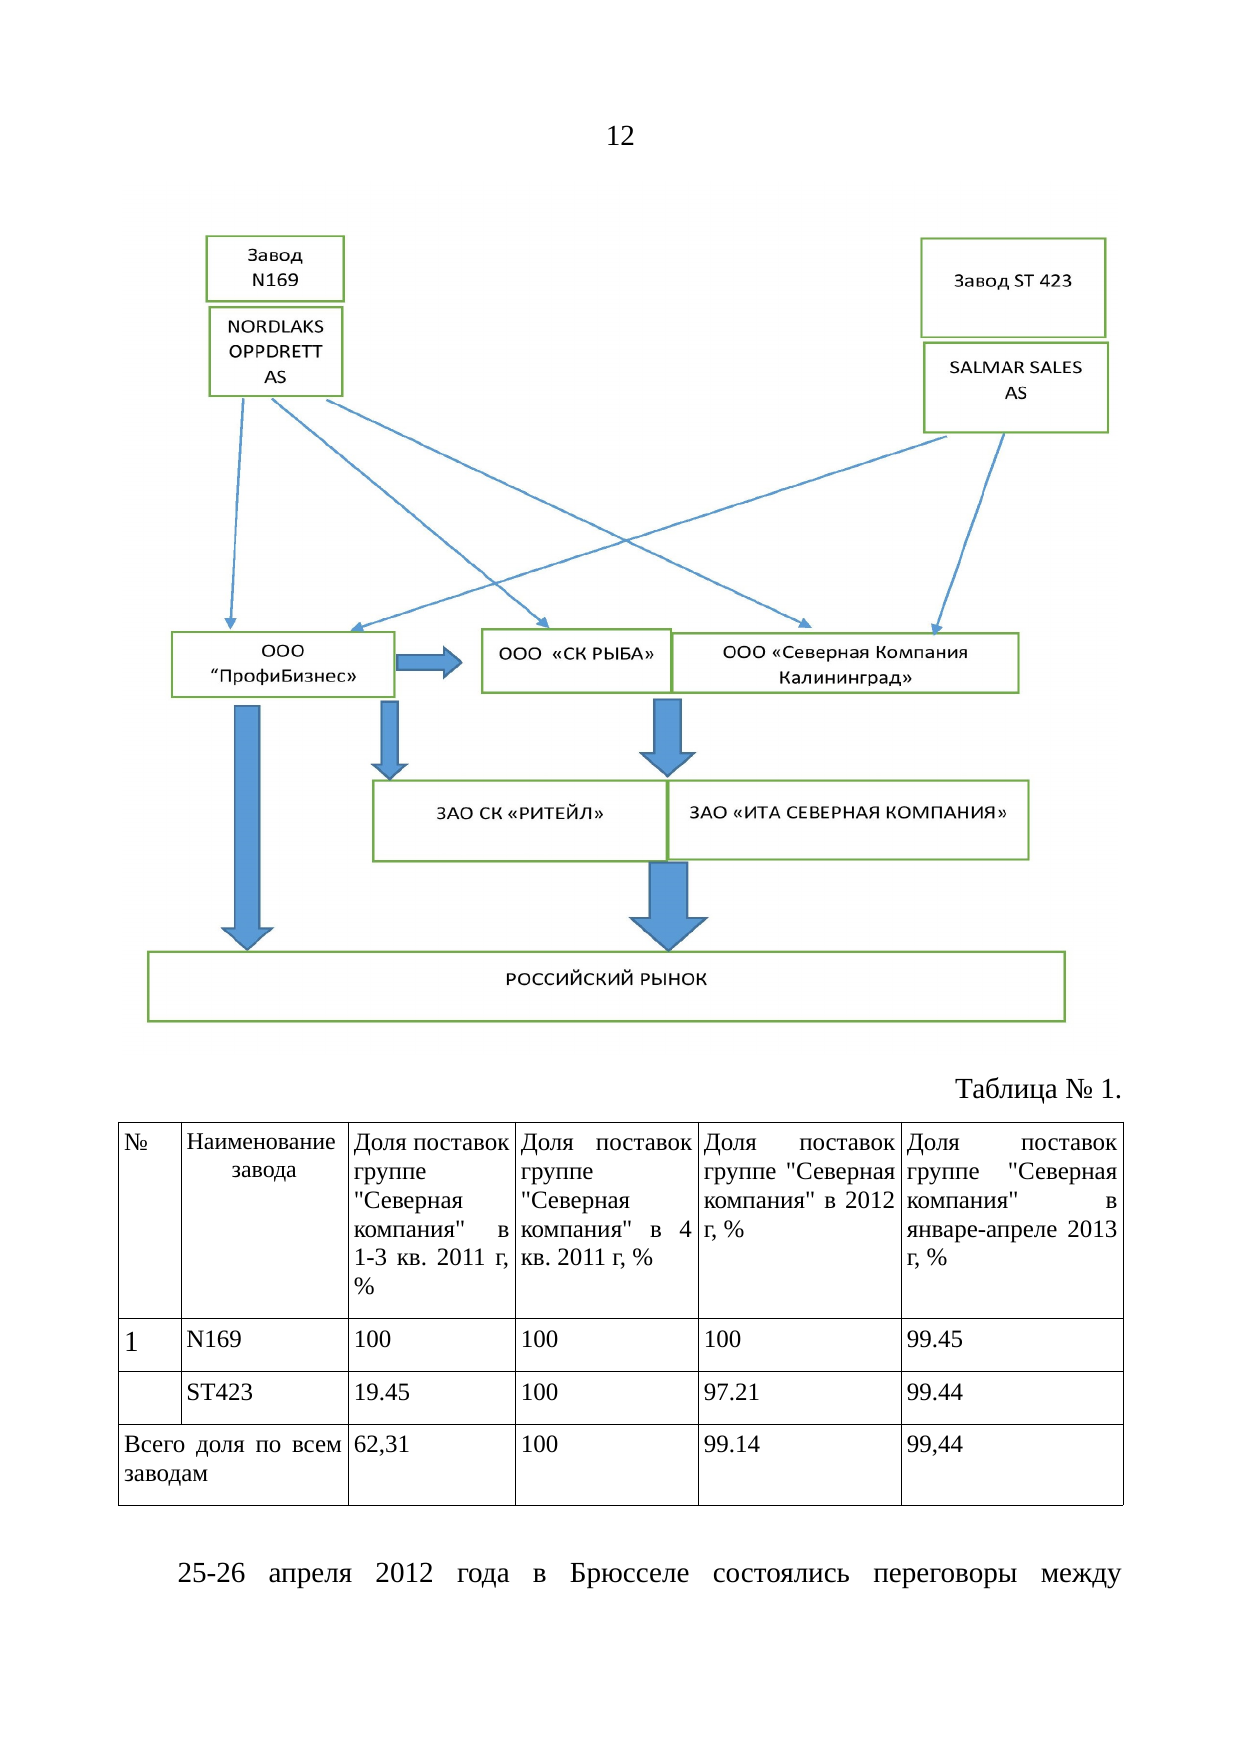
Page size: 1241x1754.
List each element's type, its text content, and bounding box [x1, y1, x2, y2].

table_cell 99,44 [902, 1425, 1123, 1505]
table_cell 100 [516, 1319, 698, 1371]
table_header Доля поставок группе "Северная компания" в 4 кв. 2011 г, % [516, 1123, 698, 1318]
table_cell N169 [182, 1319, 348, 1371]
table_header Наименование завода [182, 1123, 348, 1318]
table_cell 1 [119, 1319, 181, 1371]
table_cell [119, 1372, 181, 1423]
table_header Доля поставок группе "Северная компания" в 1-3 кв. 2011 г, % [349, 1123, 515, 1318]
table_header № [119, 1123, 181, 1318]
table_cell 99,14 [699, 1425, 901, 1505]
table_cell Всего доля по всем заводам [119, 1425, 348, 1505]
table_header Доля поставок группе "Северная компания" в 2012 г, % [699, 1123, 901, 1318]
table_cell 62,31 [349, 1425, 515, 1505]
table_cell 100 [349, 1319, 515, 1371]
table_cell ST423 [182, 1372, 348, 1423]
table_cell 99,45 [902, 1319, 1123, 1371]
table_cell 100 [516, 1372, 698, 1423]
table_cell 100 [699, 1319, 901, 1371]
table_cell 19,45 [349, 1372, 515, 1423]
picture [121, 181, 1119, 1055]
table_cell 99,44 [902, 1372, 1123, 1423]
table_cell 100 [516, 1425, 698, 1505]
table_header Доля поставок группе "Северная компания" в январе-апреле 2013 г, % [902, 1123, 1123, 1318]
table_cell 97,21 [699, 1372, 901, 1423]
text Таблица № 1. [118, 181, 1122, 1105]
text 25-26 апреля 2012 года в Брюсселе состоялись переговоры между [118, 1555, 1122, 1589]
